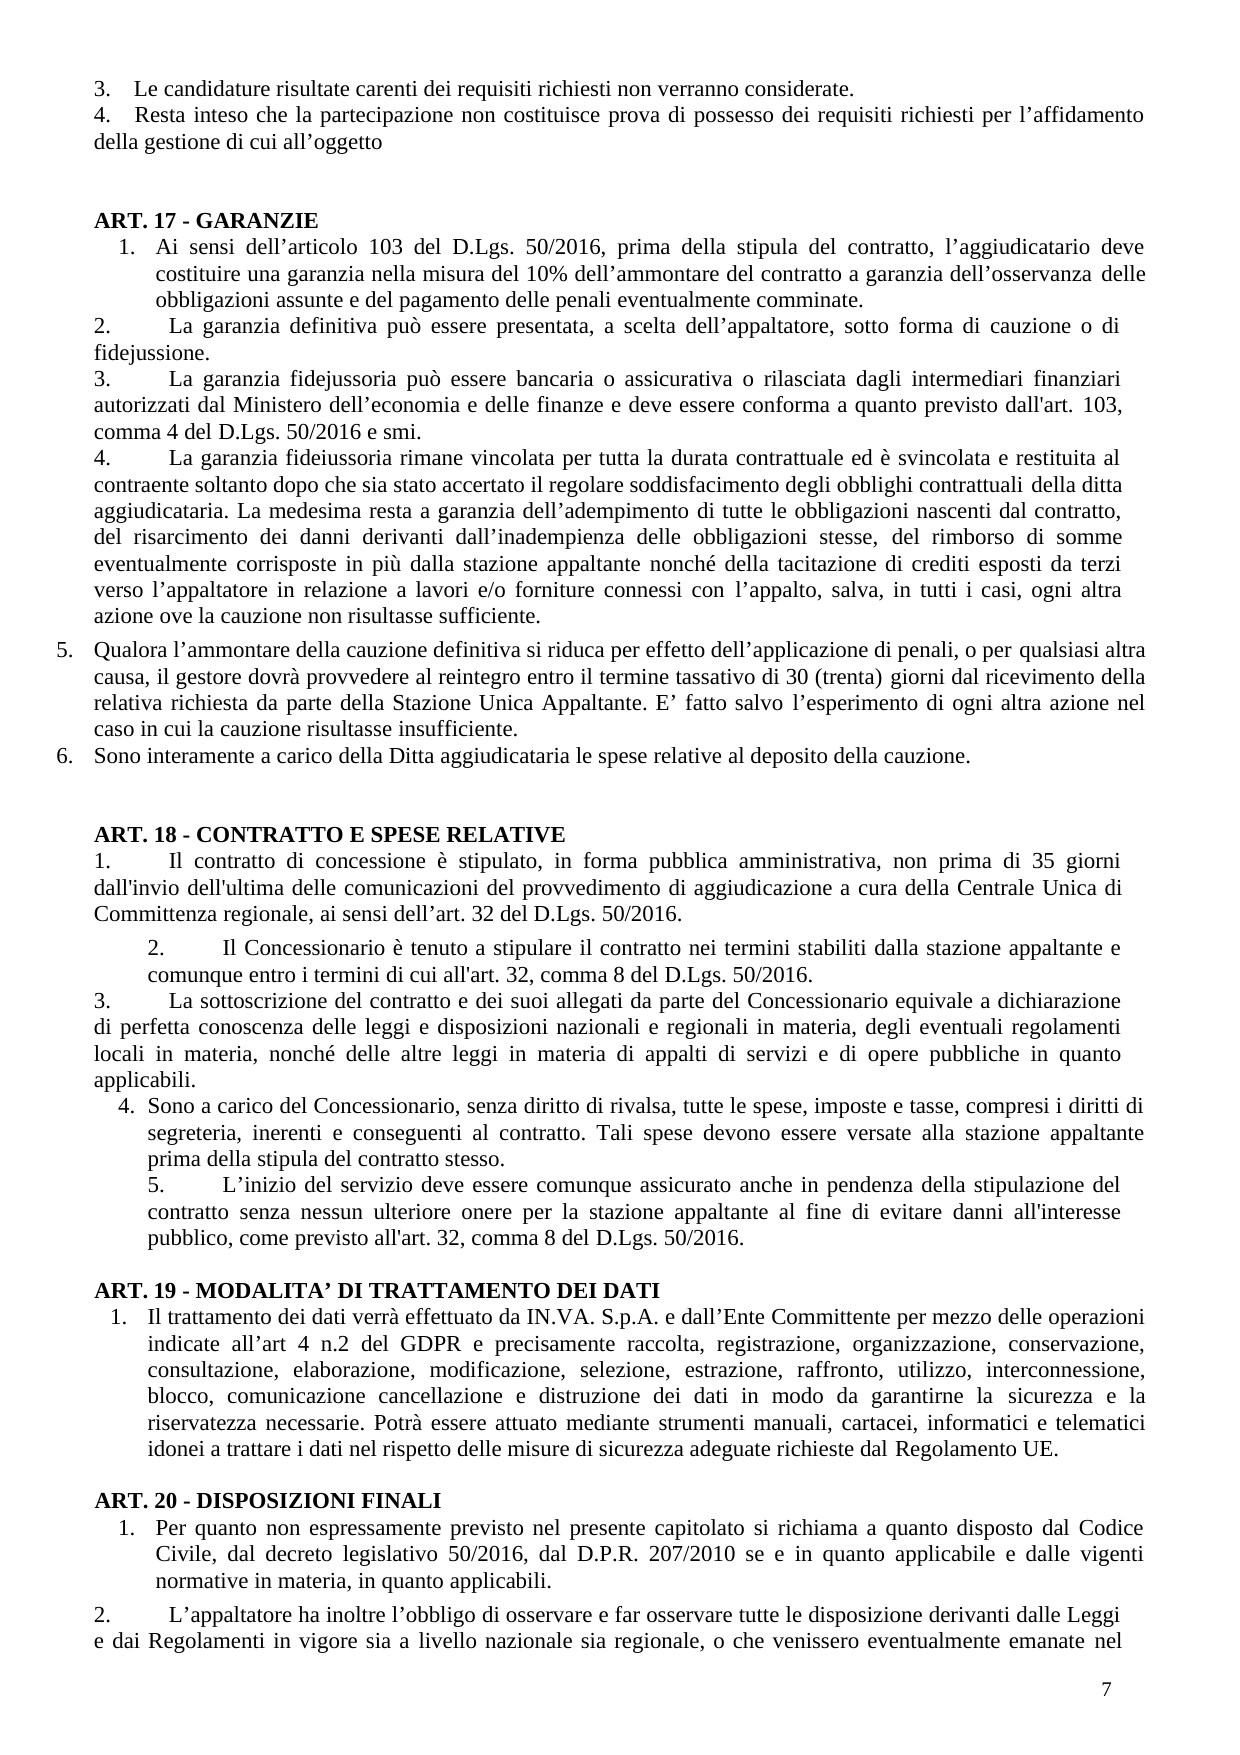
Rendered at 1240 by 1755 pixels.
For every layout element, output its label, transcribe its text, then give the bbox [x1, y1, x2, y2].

list Ai sensi dell’articolo 103 del D.Lgs. 50/2016, prima della stipula del contratto, l’aggiudicatario deve costituire una garanzia nella misura del 10% dell’ammontare del contratto a garanzia dell’osservanza delle obbligazioni assunte e del pagamento delle penali eventualmente comminate. [118, 233, 1146, 312]
list Sono a carico del Concessionario, senza diritto di rivalsa, tutte le spese, imposte e tasse, compresi i diritti di segreteria, inerenti e conseguenti al contratto. Tali spese devono essere versate alla stazione appaltante prima della stipula del contratto stesso. [118, 1092, 1146, 1172]
list La sottoscrizione del contratto e dei suoi allegati da parte del Concessionario equivale a dichiarazione di perfetta conoscenza delle leggi e disposizioni nazionali e regionali in materia, degli eventuali regolamenti locali in materia, nonché delle altre leggi in materia di appalti di servizi e di opere pubbliche in quanto applicabili. [94, 987, 1122, 1092]
list Il trattamento dei dati verrà effettuato da IN.VA. S.p.A. e dall’Ente Committente per mezzo delle operazioni indicate all’art 4 n.2 del GDPR e precisamente raccolta, registrazione, organizzazione, conservazione, consultazione, elaborazione, modificazione, selezione, estrazione, raffronto, utilizzo, interconnessione, blocco, comunicazione cancellazione e distruzione dei dati in modo da garantirne la sicurezza e la riservatezza necessarie. Potrà essere attuato mediante strumenti manuali, cartacei, informatici e telematici idonei a trattare i dati nel rispetto delle misure di sicurezza adeguate richieste dal Regolamento UE. [110, 1303, 1146, 1461]
text 3. Le candidature risultate carenti dei requisiti richiesti non verranno considerate. [94, 75, 1146, 101]
list Per quanto non espressamente previsto nel presente capitolato si richiama a quanto disposto dal Codice Civile, dal decreto legislativo 50/2016, dal D.P.R. 207/2010 se e in quanto applicabile e dalle vigenti normative in materia, in quanto applicabili. [118, 1514, 1146, 1593]
subtitle ART. 18 - CONTRATTO E SPESE RELATIVE [94, 821, 1146, 848]
list L’appaltatore ha inoltre l’obbligo di osservare e far osservare tutte le disposizione derivanti dalle Leggi e dai Regolamenti in vigore sia a livello nazionale sia regionale, o che venissero eventualmente emanate nel [94, 1601, 1122, 1654]
list La garanzia fidejussoria può essere bancaria o assicurativa o rilasciata dagli intermediari finanziari autorizzati dal Ministero dell’economia e delle finanze e deve essere conforma a quanto previsto dall'art. 103, comma 4 del D.Lgs. 50/2016 e smi. [94, 365, 1122, 444]
list Il contratto di concessione è stipulato, in forma pubblica amministrativa, non prima di 35 giorni dall'invio dell'ultima delle comunicazioni del provvedimento di aggiudicazione a cura della Centrale Unica di Committenza regionale, ai sensi dell’art. 32 del D.Lgs. 50/2016. [94, 848, 1122, 927]
list Qualora l’ammontare della cauzione definitiva si riduca per effetto dell’applicazione di penali, o per qualsiasi altra causa, il gestore dovrà provvedere al reintegro entro il termine tassativo di 30 (trenta) giorni dal ricevimento della relativa richiesta da parte della Stazione Unica Appaltante. E’ fatto salvo l’esperimento di ogni altra azione nel caso in cui la cauzione risultasse insufficiente. [56, 636, 1146, 742]
list Il Concessionario è tenuto a stipulare il contratto nei termini stabiliti dalla stazione appaltante e comunque entro i termini di cui all'art. 32, comma 8 del D.Lgs. 50/2016. [147, 934, 1122, 987]
list La garanzia fideiussoria rimane vincolata per tutta la durata contrattuale ed è svincolata e restituita al contraente soltanto dopo che sia stato accertato il regolare soddisfacimento degli obblighi contrattuali della ditta aggiudicataria. La medesima resta a garanzia dell’adempimento di tutte le obbligazioni nascenti dal contratto, del risarcimento dei danni derivanti dall’inadempienza delle obbligazioni stesse, del rimborso di somme eventualmente corrisposte in più dalla stazione appaltante nonché della tacitazione di crediti esposti da terzi verso l’appaltatore in relazione a lavori e/o forniture connessi con l’appalto, salva, in tutti i casi, ogni altra azione ove la cauzione non risultasse sufficiente. [94, 444, 1122, 629]
list Sono interamente a carico della Ditta aggiudicataria le spese relative al deposito della cauzione. [56, 742, 1146, 768]
text 4. Resta inteso che la partecipazione non costituisce prova di possesso dei requisiti richiesti per l’affidamento della gestione di cui all’oggetto [94, 101, 1146, 154]
subtitle ART. 17 - GARANZIE [94, 207, 1146, 233]
list L’inizio del servizio deve essere comunque assicurato anche in pendenza della stipulazione del contratto senza nessun ulteriore onere per la stazione appaltante al fine di evitare danni all'interesse pubblico, come previsto all'art. 32, comma 8 del D.Lgs. 50/2016. [147, 1172, 1122, 1251]
subtitle ART. 20 - DISPOSIZIONI FINALI [94, 1488, 1146, 1514]
subtitle ART. 19 - MODALITA’ DI TRATTAMENTO DEI DATI [94, 1277, 1146, 1303]
list La garanzia definitiva può essere presentata, a scelta dell’appaltatore, sotto forma di cauzione o di fidejussione. [94, 312, 1122, 365]
